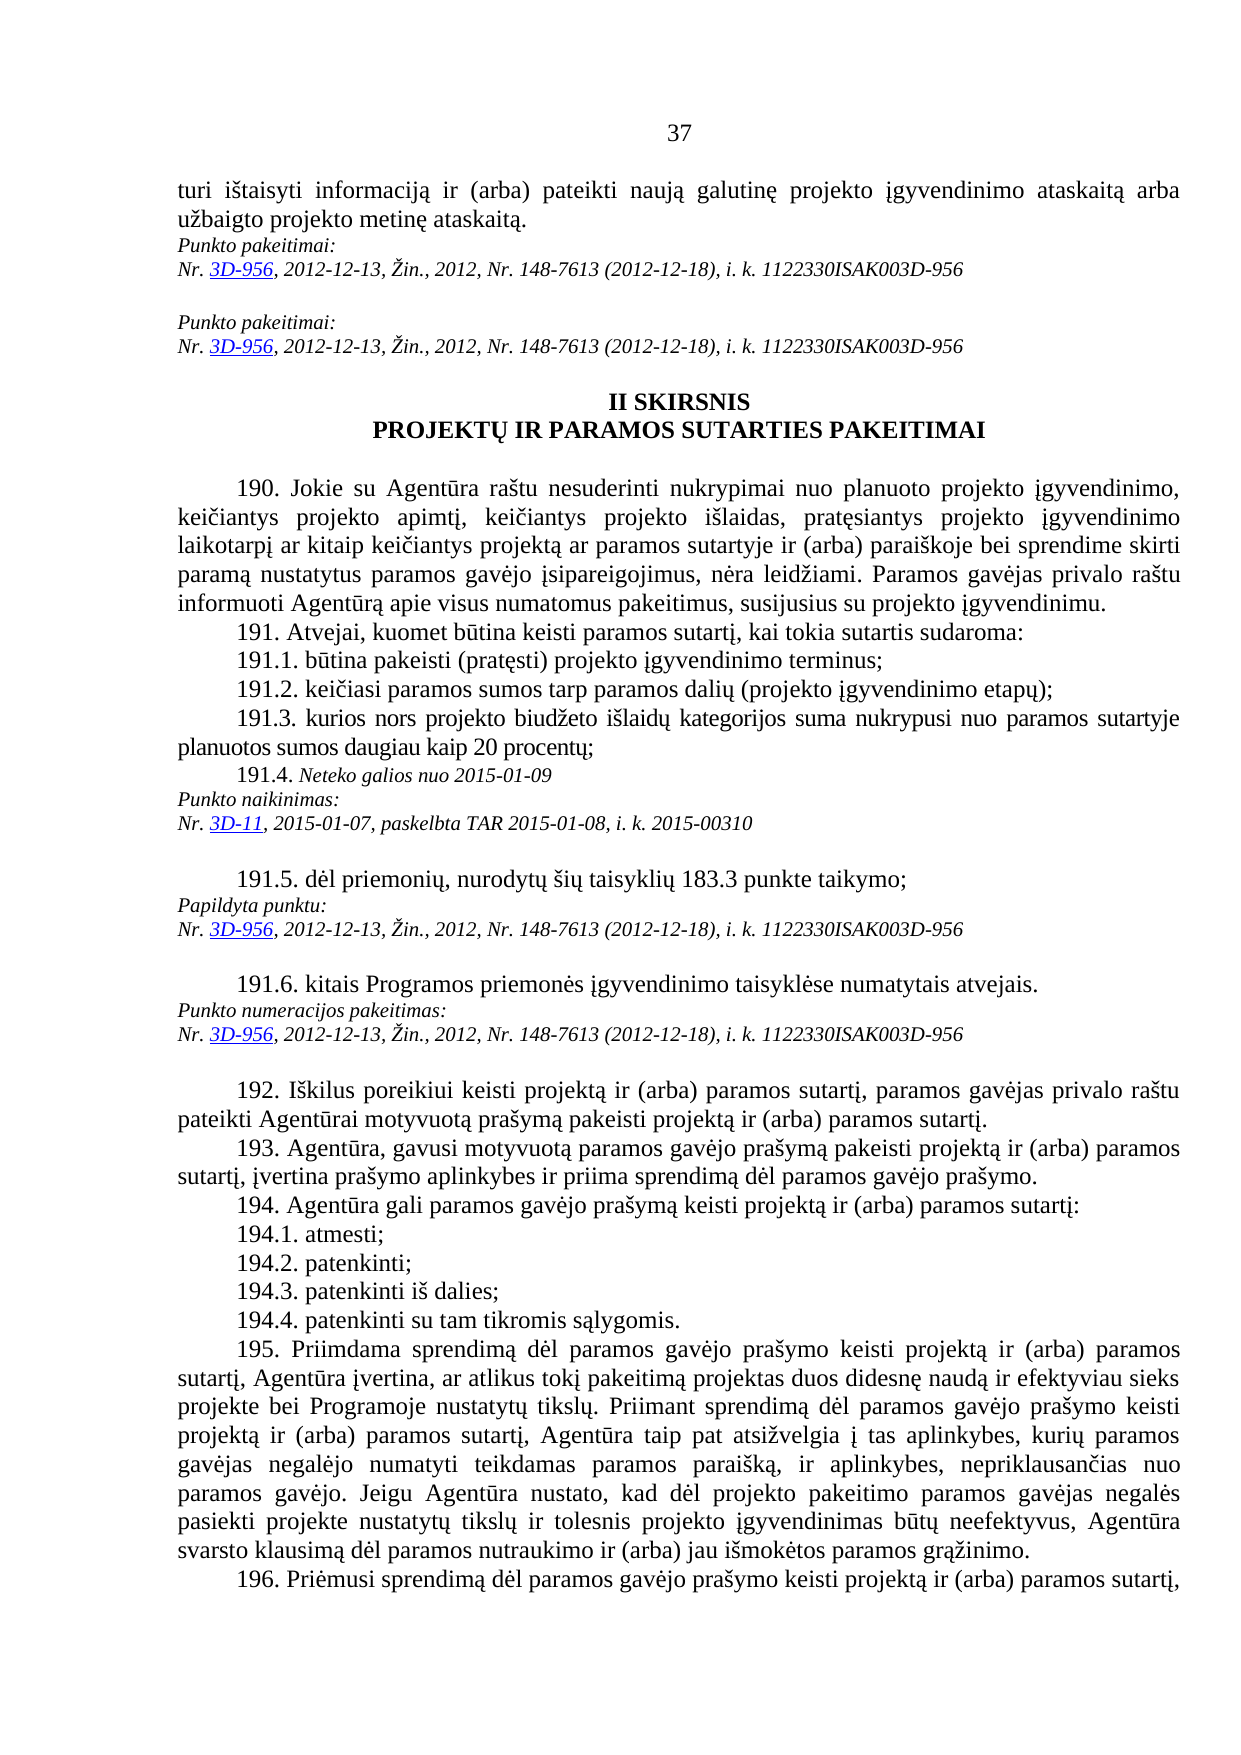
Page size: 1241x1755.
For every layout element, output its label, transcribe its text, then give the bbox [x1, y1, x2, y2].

text 191.2. keičiasi paramos sumos tarp paramos dalių (projekto įgyvendinimo etapų); [177, 674, 1181, 703]
text 194. Agentūra gali paramos gavėjo prašymą keisti projektą ir (arba) paramos sutartį: [177, 1190, 1181, 1219]
text PROJEKTŲ IR PARAMOS SUTARTIES PAKEITIMAI [177, 416, 1181, 444]
text 191.5. dėl priemonių, nurodytų šių taisyklių 183.3 punkte taikymo; [177, 864, 1181, 893]
text 194.1. atmesti; [177, 1219, 1181, 1248]
text II SKIRSNIS [177, 387, 1181, 416]
text turi ištaisyti informaciją ir (arba) pateikti naują galutinę projekto įgyvendinimo ataskaitą arba užbaigto projekto metinę ataskaitą. [177, 176, 1181, 233]
text 191.3. kurios nors projekto biudžeto išlaidų kategorijos suma nukrypusi nuo paramos sutartyje planuotos sumos daugiau kaip 20 procentų; [177, 703, 1181, 761]
text 190. Jokie su Agentūra raštu nesuderinti nukrypimai nuo planuoto projekto įgyvendinimo, keičiantys projekto apimtį, keičiantys projekto išlaidas, pratęsiantys projekto įgyvendinimo laikotarpį ar kitaip keičiantys projektą ar paramos sutartyje ir (arba) paraiškoje bei sprendime skirti paramą nustatytus paramos gavėjo įsipareigojimus, nėra leidžiami. Paramos gavėjas privalo raštu informuoti Agentūrą apie visus numatomus pakeitimus, susijusius su projekto įgyvendinimu. [177, 473, 1181, 617]
text 194.2. patenkinti; [177, 1248, 1181, 1276]
text Punkto naikinimas: [177, 787, 1181, 811]
text Punkto numeracijos pakeitimas: [177, 998, 1181, 1022]
text 192. Iškilus poreikiui keisti projektą ir (arba) paramos sutartį, paramos gavėjas privalo raštu pateikti Agentūrai motyvuotą prašymą pakeisti projektą ir (arba) paramos sutartį. [177, 1075, 1181, 1133]
text 196. Priėmusi sprendimą dėl paramos gavėjo prašymo keisti projektą ir (arba) paramos sutartį, [177, 1564, 1181, 1593]
text 194.3. patenkinti iš dalies; [177, 1276, 1181, 1305]
text 191. Atvejai, kuomet būtina keisti paramos sutartį, kai tokia sutartis sudaroma: [177, 617, 1181, 646]
text 191.4. Neteko galios nuo 2015-01-09 [177, 761, 1181, 787]
text 194.4. patenkinti su tam tikromis sąlygomis. [177, 1305, 1181, 1334]
text Punkto pakeitimai: [177, 233, 1181, 257]
text Punkto pakeitimai: [177, 310, 1181, 334]
text Nr. 3D-956, 2012-12-13, Žin., 2012, Nr. 148-7613 (2012-12-18), i. k. 1122330ISAK003D-956 [177, 917, 1181, 941]
text Nr. 3D-956, 2012-12-13, Žin., 2012, Nr. 148-7613 (2012-12-18), i. k. 1122330ISAK003D-956 [177, 257, 1181, 281]
text Nr. 3D-956, 2012-12-13, Žin., 2012, Nr. 148-7613 (2012-12-18), i. k. 1122330ISAK003D-956 [177, 1022, 1181, 1046]
text 191.6. kitais Programos priemonės įgyvendinimo taisyklėse numatytais atvejais. [177, 969, 1181, 998]
text Papildyta punktu: [177, 893, 1181, 917]
text Nr. 3D-11, 2015-01-07, paskelbta TAR 2015-01-08, i. k. 2015-00310 [177, 811, 1181, 835]
text 193. Agentūra, gavusi motyvuotą paramos gavėjo prašymą pakeisti projektą ir (arba) paramos sutartį, įvertina prašymo aplinkybes ir priima sprendimą dėl paramos gavėjo prašymo. [177, 1133, 1181, 1190]
text 191.1. būtina pakeisti (pratęsti) projekto įgyvendinimo terminus; [177, 646, 1181, 674]
text Nr. 3D-956, 2012-12-13, Žin., 2012, Nr. 148-7613 (2012-12-18), i. k. 1122330ISAK003D-956 [177, 334, 1181, 358]
text 195. Priimdama sprendimą dėl paramos gavėjo prašymo keisti projektą ir (arba) paramos sutartį, Agentūra įvertina, ar atlikus tokį pakeitimą projektas duos didesnę naudą ir efektyviau sieks projekte bei Programoje nustatytų tikslų. Priimant sprendimą dėl paramos gavėjo prašymo keisti projektą ir (arba) paramos sutartį, Agentūra taip pat atsižvelgia į tas aplinkybes, kurių paramos gavėjas negalėjo numatyti teikdamas paramos paraišką, ir aplinkybes, nepriklausančias nuo paramos gavėjo. Jeigu Agentūra nustato, kad dėl projekto pakeitimo paramos gavėjas negalės pasiekti projekte nustatytų tikslų ir tolesnis projekto įgyvendinimas būtų neefektyvus, Agentūra svarsto klausimą dėl paramos nutraukimo ir (arba) jau išmokėtos paramos grąžinimo. [177, 1334, 1181, 1564]
